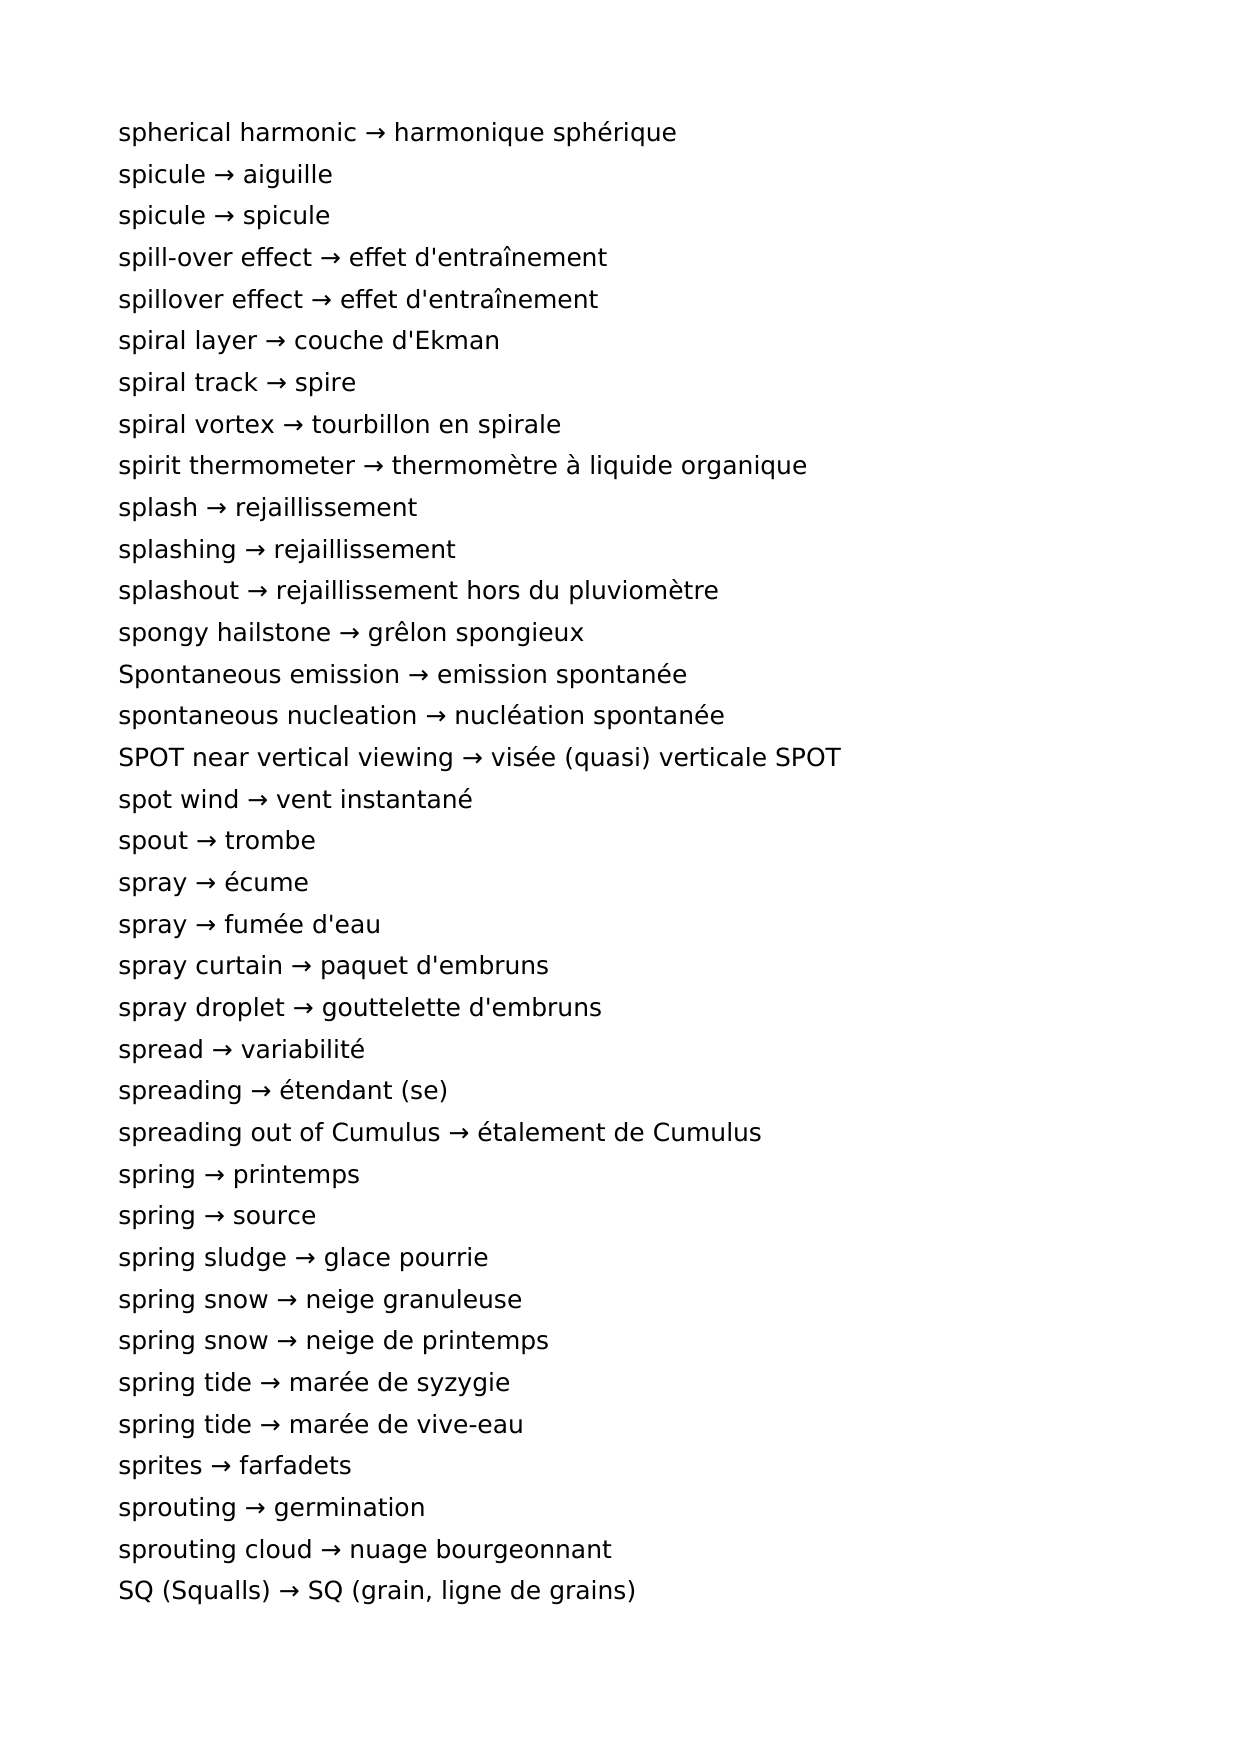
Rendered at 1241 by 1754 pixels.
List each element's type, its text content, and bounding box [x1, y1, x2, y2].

text spring snow → neige granuleuse [118, 1285, 1122, 1314]
text splashout → rejaillissement hors du pluviomètre [118, 576, 1122, 606]
text sprites → farfadets [118, 1451, 1122, 1481]
text spreading → étendant (se) [118, 1076, 1122, 1106]
text spring snow → neige de printemps [118, 1326, 1122, 1356]
text SQ (Squalls) → SQ (grain, ligne de grains) [118, 1576, 1122, 1606]
text spring → source [118, 1201, 1122, 1231]
text spring tide → marée de vive-eau [118, 1410, 1122, 1439]
text splashing → rejaillissement [118, 535, 1122, 564]
text spiral layer → couche d'Ekman [118, 326, 1122, 356]
text SPOT near vertical viewing → visée (quasi) verticale SPOT [118, 743, 1122, 772]
text spillover effect → effet d'entraînement [118, 285, 1122, 314]
text spray curtain → paquet d'embruns [118, 951, 1122, 981]
text spring tide → marée de syzygie [118, 1368, 1122, 1397]
text spherical harmonic → harmonique sphérique [118, 118, 1122, 147]
text spot wind → vent instantané [118, 785, 1122, 814]
text spicule → spicule [118, 201, 1122, 231]
text spongy hailstone → grêlon spongieux [118, 618, 1122, 647]
text spill-over effect → effet d'entraînement [118, 243, 1122, 272]
text sprouting → germination [118, 1493, 1122, 1522]
text spiral track → spire [118, 368, 1122, 397]
text spring → printemps [118, 1160, 1122, 1189]
text sprouting cloud → nuage bourgeonnant [118, 1535, 1122, 1564]
text spout → trombe [118, 826, 1122, 856]
text spreading out of Cumulus → étalement de Cumulus [118, 1118, 1122, 1147]
text spring sludge → glace pourrie [118, 1243, 1122, 1272]
text spray droplet → gouttelette d'embruns [118, 993, 1122, 1022]
text spicule → aiguille [118, 160, 1122, 189]
text spray → écume [118, 868, 1122, 897]
text Spontaneous emission → emission spontanée [118, 660, 1122, 689]
text spread → variabilité [118, 1035, 1122, 1064]
text spirit thermometer → thermomètre à liquide organique [118, 451, 1122, 481]
text splash → rejaillissement [118, 493, 1122, 522]
text spray → fumée d'eau [118, 910, 1122, 939]
text spontaneous nucleation → nucléation spontanée [118, 701, 1122, 731]
text spiral vortex → tourbillon en spirale [118, 410, 1122, 439]
